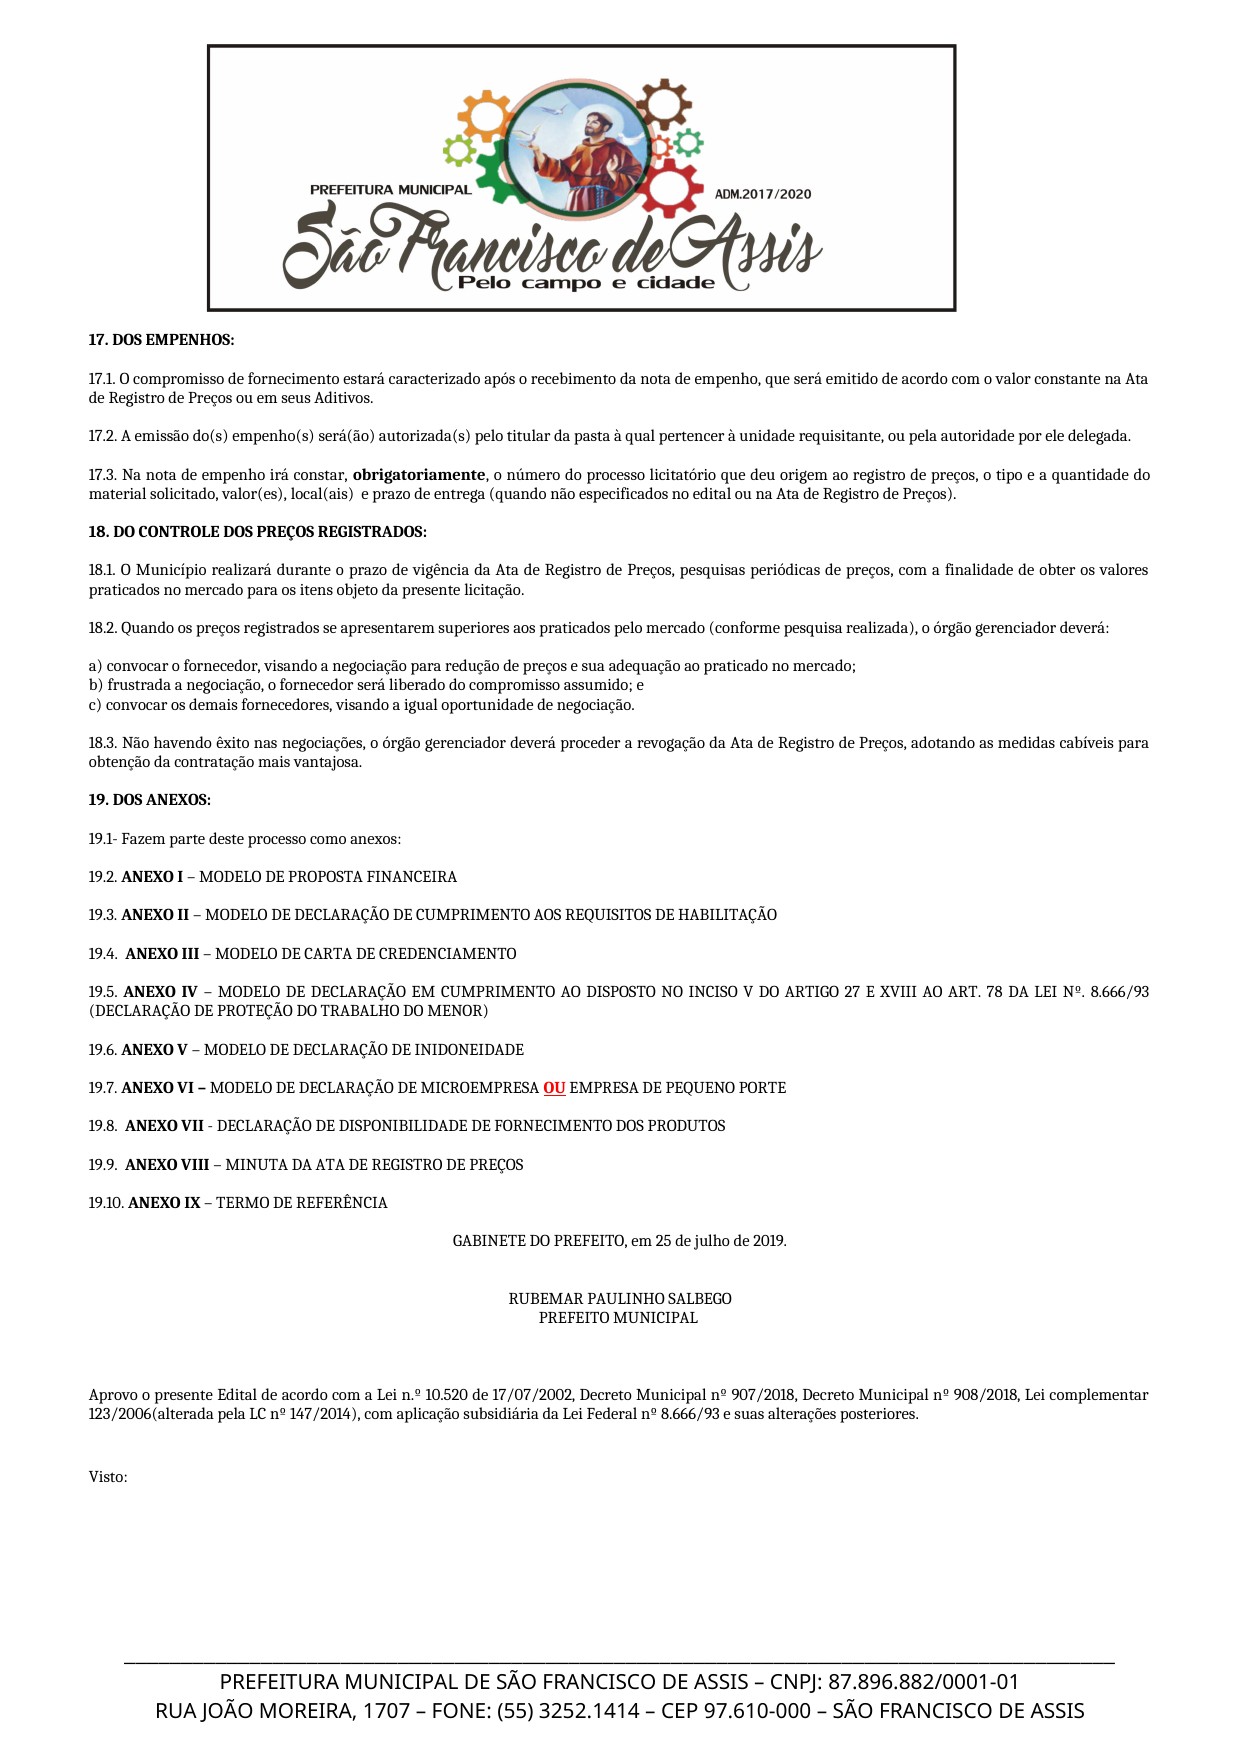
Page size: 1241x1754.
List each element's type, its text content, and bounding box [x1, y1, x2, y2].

text a) convocar o fornecedor, visando a negociação para redução de preços e sua adequação ao praticado no mercado; [89, 657, 1152, 676]
text 17.1. O compromisso de fornecimento estará caracterizado após o recebimento da nota de empenho, que será emitido de acordo com o valor constante na Ata de Registro de Preços ou em seus Aditivos. [89, 369, 1152, 407]
text 19.10. ANEXO IX – TERMO DE REFERÊNCIA [89, 1193, 1152, 1212]
list 19. DOS ANEXOS: [89, 791, 1152, 810]
text 19.2. ANEXO I – MODELO DE PROPOSTA FINANCEIRA [89, 867, 1152, 887]
text 17.3. Na nota de empenho irá constar, obrigatoriamente, o número do processo licitatório que deu origem ao registro de preços, o tipo e a quantidade do material solicitado, valor(es), local(ais) e prazo de entrega (quando não especificados no edital ou na Ata de Registro de Preços). [89, 465, 1152, 503]
text 19.4. ANEXO III – MODELO DE CARTA DE CREDENCIAMENTO [89, 944, 1152, 963]
text GABINETE DO PREFEITO, em 25 de julho de 2019. [89, 1232, 1152, 1251]
text Aprovo o presente Edital de acordo com a Lei n.º 10.520 de 17/07/2002, Decreto Municipal nº 907/2018, Decreto Municipal nº 908/2018, Lei complementar 123/2006(alterada pela LC nº 147/2014), com aplicação subsidiária da Lei Federal nº 8.666/93 e suas alterações posteriores. [89, 1385, 1152, 1423]
text RUBEMAR PAULINHO SALBEGO [89, 1289, 1152, 1308]
text 17. DOS EMPENHOS: [89, 331, 1152, 350]
text 18.1. O Município realizará durante o prazo de vigência da Ata de Registro de Preços, pesquisas periódicas de preços, com a finalidade de obter os valores praticados no mercado para os itens objeto da presente licitação. [89, 561, 1152, 599]
text 18.3. Não havendo êxito nas negociações, o órgão gerenciador deverá proceder a revogação da Ata de Registro de Preços, adotando as medidas cabíveis para obtenção da contratação mais vantajosa. [89, 733, 1152, 772]
text PREFEITO MUNICIPAL [89, 1308, 1152, 1327]
text b) frustrada a negociação, o fornecedor será liberado do compromisso assumido; e [89, 676, 1152, 695]
text 19.8. ANEXO VII - DECLARAÇÃO DE DISPONIBILIDADE DE FORNECIMENTO DOS PRODUTOS [89, 1117, 1152, 1136]
text 19.1- Fazem parte deste processo como anexos: [89, 829, 1152, 848]
text 18. DO CONTROLE DOS PREÇOS REGISTRADOS: [89, 522, 1152, 542]
text c) convocar os demais fornecedores, visando a igual oportunidade de negociação. [89, 695, 1152, 714]
text 17.2. A emissão do(s) empenho(s) será(ão) autorizada(s) pelo titular da pasta à qual pertencer à unidade requisitante, ou pela autoridade por ele delegada. [89, 427, 1152, 446]
text 19.5. ANEXO IV – MODELO DE DECLARAÇÃO EM CUMPRIMENTO AO DISPOSTO NO INCISO V DO ARTIGO 27 E XVIII AO ART. 78 DA LEI Nº. 8.666/93 (DECLARAÇÃO DE PROTEÇÃO DO TRABALHO DO MENOR) [89, 982, 1152, 1021]
text 18.2. Quando os preços registrados se apresentarem superiores aos praticados pelo mercado (conforme pesquisa realizada), o órgão gerenciador deverá: [89, 618, 1152, 637]
text 19.7. ANEXO VI – MODELO DE DECLARAÇÃO DE MICROEMPRESA OU EMPRESA DE PEQUENO PORTE [89, 1078, 1152, 1097]
text 19.3. ANEXO II – MODELO DE DECLARAÇÃO DE CUMPRIMENTO AOS REQUISITOS DE HABILITAÇÃO [89, 906, 1152, 925]
text Visto: [89, 1467, 1152, 1487]
text 19.6. ANEXO V – MODELO DE DECLARAÇÃO DE INIDONEIDADE [89, 1040, 1152, 1059]
text 19.9. ANEXO VIII – MINUTA DA ATA DE REGISTRO DE PREÇOS [89, 1155, 1152, 1174]
